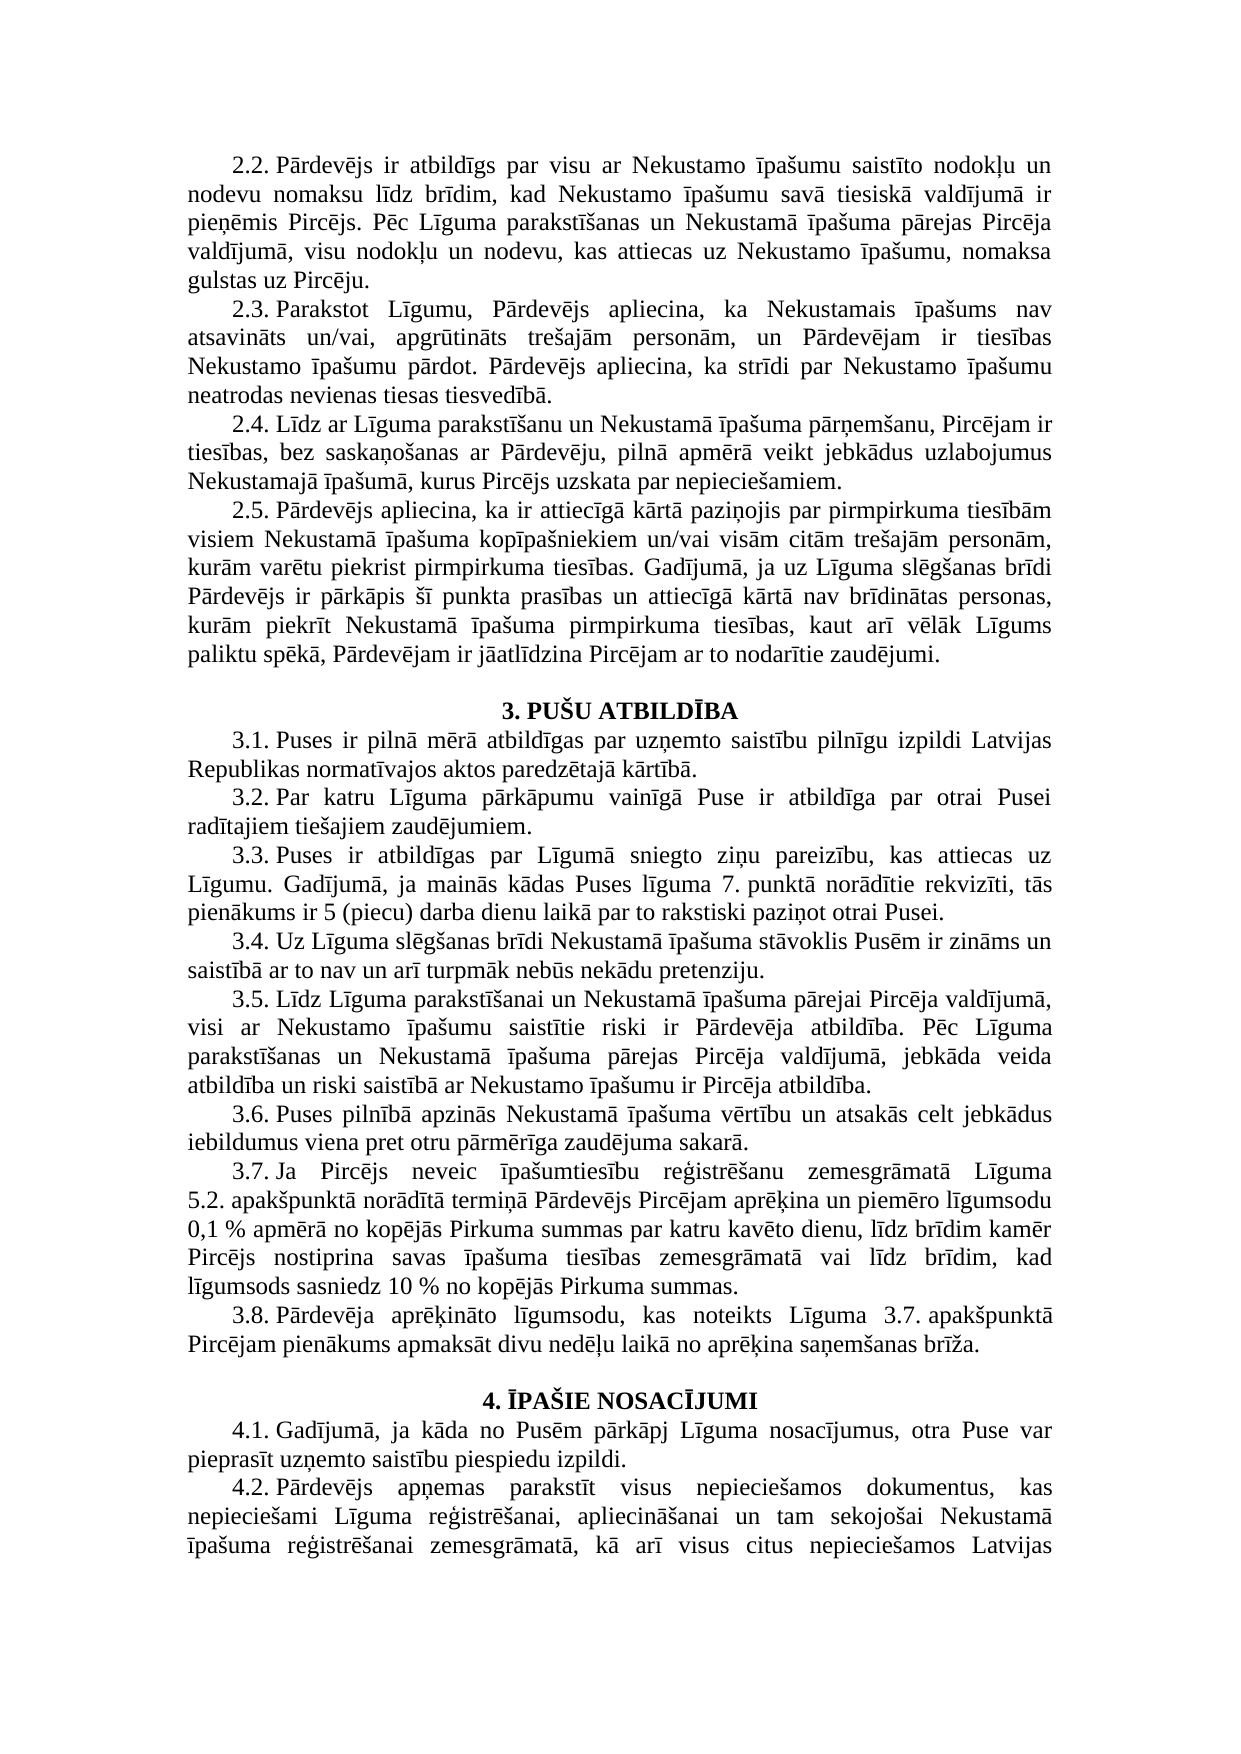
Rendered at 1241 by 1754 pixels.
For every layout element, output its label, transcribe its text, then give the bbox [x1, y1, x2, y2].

text 2.5. Pārdevējs apliecina, ka ir attiecīgā kārtā paziņojis par pirmpirkuma tiesībām visiem Nekustamā īpašuma kopīpašniekiem un/vai visām citām trešajām personām, kurām varētu piekrist pirmpirkuma tiesības. Gadījumā, ja uz Līguma slēgšanas brīdi Pārdevējs ir pārkāpis šī punkta prasības un attiecīgā kārtā nav brīdinātas personas, kurām piekrīt Nekustamā īpašuma pirmpirkuma tiesības, kaut arī vēlāk Līgums paliktu spēkā, Pārdevējam ir jāatlīdzina Pircējam ar to nodarītie zaudējumi. [187, 495, 1053, 667]
text 3.6. Puses pilnībā apzinās Nekustamā īpašuma vērtību un atsakās celt jebkādus iebildumus viena pret otru pārmērīga zaudējuma sakarā. [187, 1099, 1053, 1156]
subtitle 4. ĪPAŠIE NOSACĪJUMI [187, 1386, 1053, 1415]
text 2.2. Pārdevējs ir atbildīgs par visu ar Nekustamo īpašumu saistīto nodokļu un nodevu nomaksu līdz brīdim, kad Nekustamo īpašumu savā tiesiskā valdījumā ir pieņēmis Pircējs. Pēc Līguma parakstīšanas un Nekustamā īpašuma pārejas Pircēja valdījumā, visu nodokļu un nodevu, kas attiecas uz Nekustamo īpašumu, nomaksa gulstas uz Pircēju. [187, 150, 1053, 294]
text 3.2. Par katru Līguma pārkāpumu vainīgā Puse ir atbildīga par otrai Pusei radītajiem tiešajiem zaudējumiem. [187, 782, 1053, 840]
text 3.7. Ja Pircējs neveic īpašumtiesību reģistrēšanu zemesgrāmatā Līguma 5.2. apakšpunktā norādītā termiņā Pārdevējs Pircējam aprēķina un piemēro līgumsodu 0,1 % apmērā no kopējās Pirkuma summas par katru kavēto dienu, līdz brīdim kamēr Pircējs nostiprina savas īpašuma tiesības zemesgrāmatā vai līdz brīdim, kad līgumsods sasniedz 10 % no kopējās Pirkuma summas. [187, 1156, 1053, 1300]
text 4.2. Pārdevējs apņemas parakstīt visus nepieciešamos dokumentus, kas nepieciešami Līguma reģistrēšanai, apliecināšanai un tam sekojošai Nekustamā īpašuma reģistrēšanai zemesgrāmatā, kā arī visus citus nepieciešamos Latvijas [187, 1472, 1053, 1559]
text 4.1. Gadījumā, ja kāda no Pusēm pārkāpj Līguma nosacījumus, otra Puse var pieprasīt uzņemto saistību piespiedu izpildi. [187, 1415, 1053, 1472]
text 2.3. Parakstot Līgumu, Pārdevējs apliecina, ka Nekustamais īpašums nav atsavināts un/vai, apgrūtināts trešajām personām, un Pārdevējam ir tiesības Nekustamo īpašumu pārdot. Pārdevējs apliecina, ka strīdi par Nekustamo īpašumu neatrodas nevienas tiesas tiesvedībā. [187, 294, 1053, 409]
text 3.1. Puses ir pilnā mērā atbildīgas par uzņemto saistību pilnīgu izpildi Latvijas Republikas normatīvajos aktos paredzētajā kārtībā. [187, 725, 1053, 782]
text 3.3. Puses ir atbildīgas par Līgumā sniegto ziņu pareizību, kas attiecas uz Līgumu. Gadījumā, ja mainās kādas Puses līguma 7. punktā norādītie rekvizīti, tās pienākums ir 5 (piecu) darba dienu laikā par to rakstiski paziņot otrai Pusei. [187, 840, 1053, 926]
text 3.8. Pārdevēja aprēķināto līgumsodu, kas noteikts Līguma 3.7. apakšpunktā Pircējam pienākums apmaksāt divu nedēļu laikā no aprēķina saņemšanas brīža. [187, 1300, 1053, 1357]
text 3.5. Līdz Līguma parakstīšanai un Nekustamā īpašuma pārejai Pircēja valdījumā, visi ar Nekustamo īpašumu saistītie riski ir Pārdevēja atbildība. Pēc Līguma parakstīšanas un Nekustamā īpašuma pārejas Pircēja valdījumā, jebkāda veida atbildība un riski saistībā ar Nekustamo īpašumu ir Pircēja atbildība. [187, 984, 1053, 1099]
text 3.4. Uz Līguma slēgšanas brīdi Nekustamā īpašuma stāvoklis Pusēm ir zināms un saistībā ar to nav un arī turpmāk nebūs nekādu pretenziju. [187, 926, 1053, 984]
text 2.4. Līdz ar Līguma parakstīšanu un Nekustamā īpašuma pārņemšanu, Pircējam ir tiesības, bez saskaņošanas ar Pārdevēju, pilnā apmērā veikt jebkādus uzlabojumus Nekustamajā īpašumā, kurus Pircējs uzskata par nepieciešamiem. [187, 409, 1053, 495]
subtitle 3. PUŠU ATBILDĪBA [187, 696, 1053, 725]
